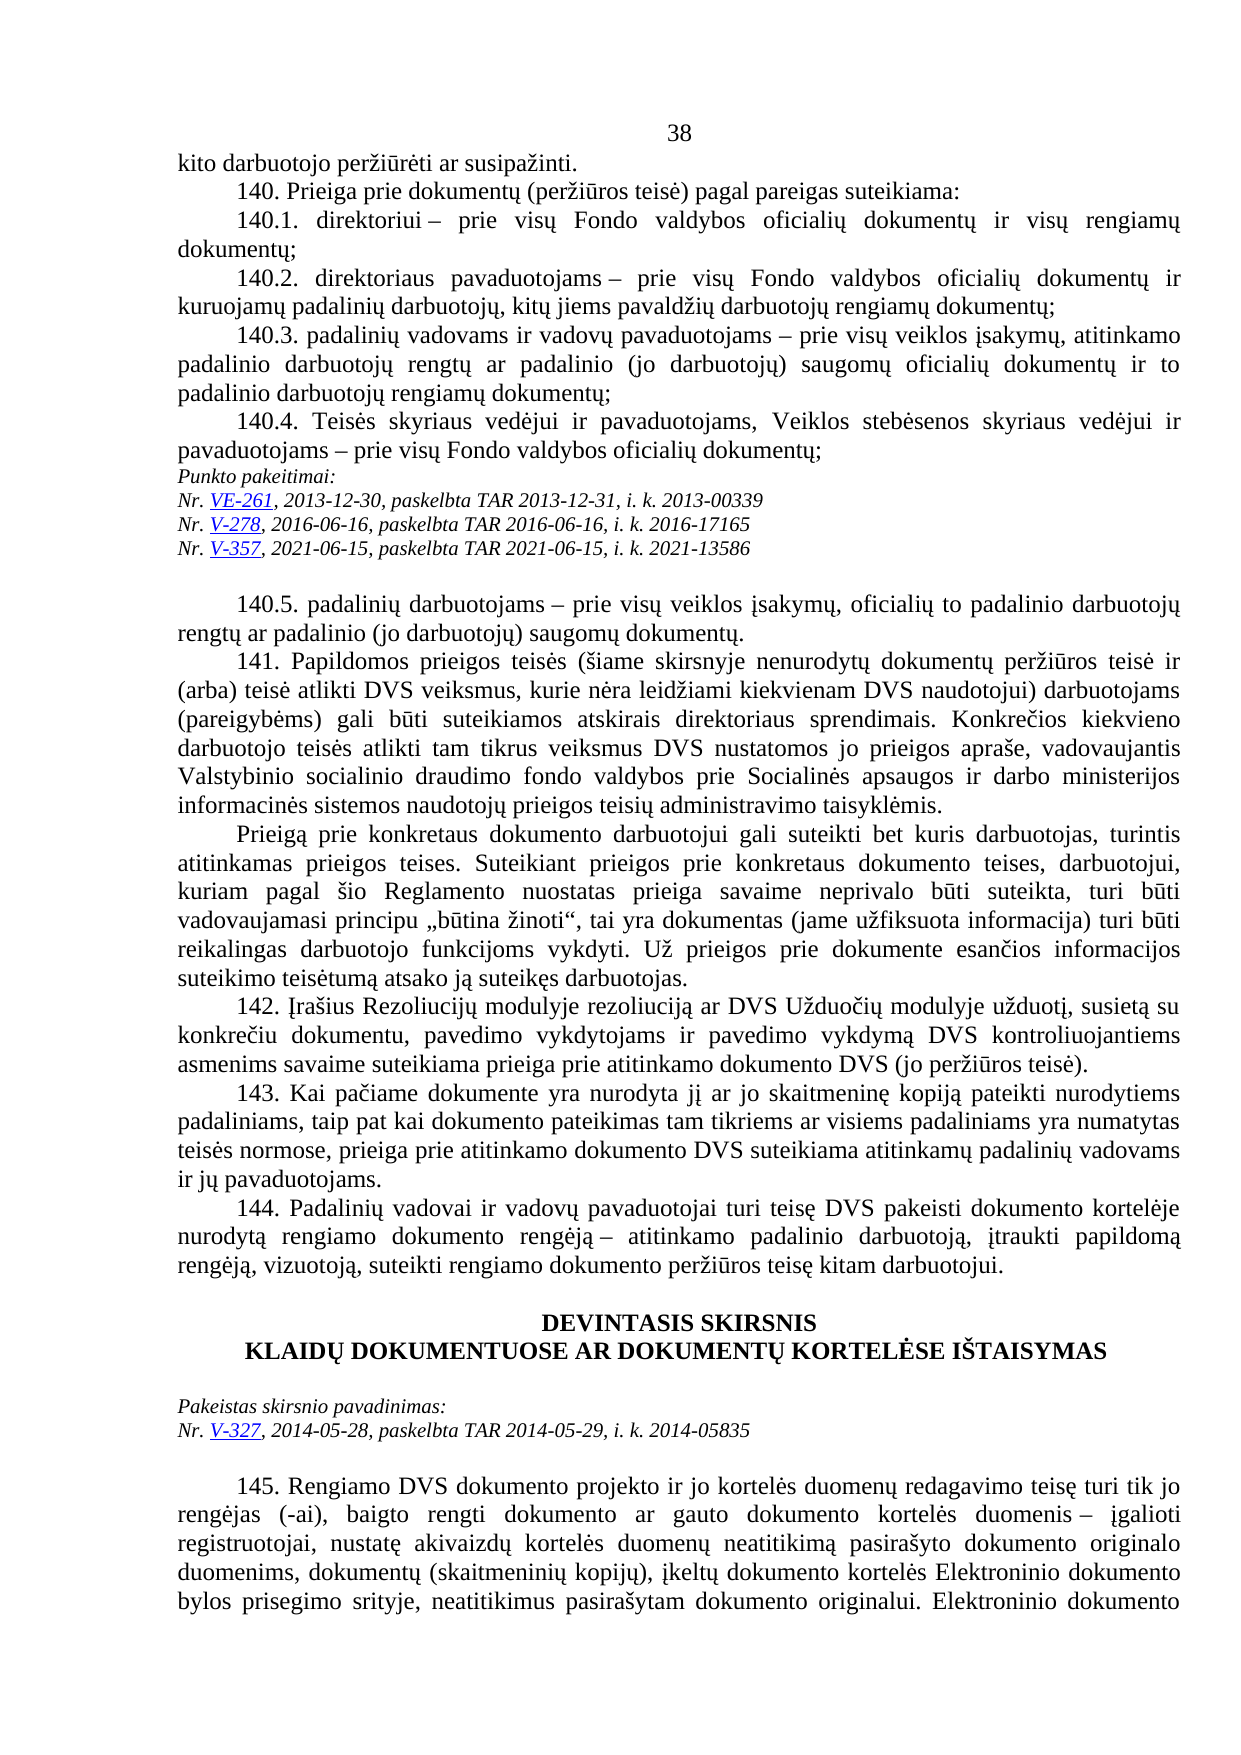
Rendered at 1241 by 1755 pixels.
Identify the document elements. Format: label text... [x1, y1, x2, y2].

text KLAIDŲ DOKUMENTUOSE AR DOKUMENTŲ KORTELĖSE IŠTAISYMAS [177, 1336, 1181, 1365]
text 144. Padalinių vadovai ir vadovų pavaduotojai turi teisę DVS pakeisti dokumento kortelėje nurodytą rengiamo dokumento rengėją – atitinkamo padalinio darbuotoją, įtraukti papildomą rengėją, vizuotoją, suteikti rengiamo dokumento peržiūros teisę kitam darbuotojui. [177, 1193, 1181, 1279]
text Prieigą prie konkretaus dokumento darbuotojui gali suteikti bet kuris darbuotojas, turintis atitinkamas prieigos teises. Suteikiant prieigos prie konkretaus dokumento teises, darbuotojui, kuriam pagal šio Reglamento nuostatas prieiga savaime neprivalo būti suteikta, turi būti vadovaujamasi principu „būtina žinoti“, tai yra dokumentas (jame užfiksuota informacija) turi būti reikalingas darbuotojo funkcijoms vykdyti. Už prieigos prie dokumente esančios informacijos suteikimo teisėtumą atsako ją suteikęs darbuotojas. [177, 819, 1181, 991]
text 140.3. padalinių vadovams ir vadovų pavaduotojams – prie visų veiklos įsakymų, atitinkamo padalinio darbuotojų rengtų ar padalinio (jo darbuotojų) saugomų oficialių dokumentų ir to padalinio darbuotojų rengiamų dokumentų; [177, 320, 1181, 406]
text 140.4. Teisės skyriaus vedėjui ir pavaduotojams, Veiklos stebėsenos skyriaus vedėjui ir pavaduotojams – prie visų Fondo valdybos oficialių dokumentų; [177, 406, 1181, 464]
text 140.2. direktoriaus pavaduotojams – prie visų Fondo valdybos oficialių dokumentų ir kuruojamų padalinių darbuotojų, kitų jiems pavaldžių darbuotojų rengiamų dokumentų; [177, 263, 1181, 320]
text 140. Prieiga prie dokumentų (peržiūros teisė) pagal pareigas suteikiama: [177, 176, 1181, 205]
text 140.5. padalinių darbuotojams – prie visų veiklos įsakymų, oficialių to padalinio darbuotojų rengtų ar padalinio (jo darbuotojų) saugomų dokumentų. [177, 589, 1181, 646]
text 143. Kai pačiame dokumente yra nurodyta jį ar jo skaitmeninę kopiją pateikti nurodytiems padaliniams, taip pat kai dokumento pateikimas tam tikriems ar visiems padaliniams yra numatytas teisės normose, prieiga prie atitinkamo dokumento DVS suteikiama atitinkamų padalinių vadovams ir jų pavaduotojams. [177, 1078, 1181, 1193]
text DEVINTASIS SKIRSNIS [177, 1308, 1181, 1336]
text kito darbuotojo peržiūrėti ar susipažinti. [177, 148, 1181, 176]
text Nr. V-278, 2016-06-16, paskelbta TAR 2016-06-16, i. k. 2016-17165 [177, 512, 1181, 536]
text Nr. VE-261, 2013-12-30, paskelbta TAR 2013-12-31, i. k. 2013-00339 [177, 488, 1181, 512]
text 140.1. direktoriui – prie visų Fondo valdybos oficialių dokumentų ir visų rengiamų dokumentų; [177, 205, 1181, 263]
text Punkto pakeitimai: [177, 464, 1181, 488]
text Nr. V-357, 2021-06-15, paskelbta TAR 2021-06-15, i. k. 2021-13586 [177, 536, 1181, 560]
text 142. Įrašius Rezoliucijų modulyje rezoliuciją ar DVS Užduočių modulyje užduotį, susietą su konkrečiu dokumentu, pavedimo vykdytojams ir pavedimo vykdymą DVS kontroliuojantiems asmenims savaime suteikiama prieiga prie atitinkamo dokumento DVS (jo peržiūros teisė). [177, 991, 1181, 1078]
text Pakeistas skirsnio pavadinimas: [177, 1394, 1181, 1418]
text 141. Papildomos prieigos teisės (šiame skirsnyje nenurodytų dokumentų peržiūros teisė ir (arba) teisė atlikti DVS veiksmus, kurie nėra leidžiami kiekvienam DVS naudotojui) darbuotojams (pareigybėms) gali būti suteikiamos atskirais direktoriaus sprendimais. Konkrečios kiekvieno darbuotojo teisės atlikti tam tikrus veiksmus DVS nustatomos jo prieigos apraše, vadovaujantis Valstybinio socialinio draudimo fondo valdybos prie Socialinės apsaugos ir darbo ministerijos informacinės sistemos naudotojų prieigos teisių administravimo taisyklėmis. [177, 646, 1181, 819]
text 145. Rengiamo DVS dokumento projekto ir jo kortelės duomenų redagavimo teisę turi tik jo rengėjas (-ai), baigto rengti dokumento ar gauto dokumento kortelės duomenis – įgalioti registruotojai, nustatę akivaizdų kortelės duomenų neatitikimą pasirašyto dokumento originalo duomenims, dokumentų (skaitmeninių kopijų), įkeltų dokumento kortelės Elektroninio dokumento bylos prisegimo srityje, neatitikimus pasirašytam dokumento originalui. Elektroninio dokumento [177, 1471, 1181, 1614]
text Nr. V-327, 2014-05-28, paskelbta TAR 2014-05-29, i. k. 2014-05835 [177, 1418, 1181, 1442]
